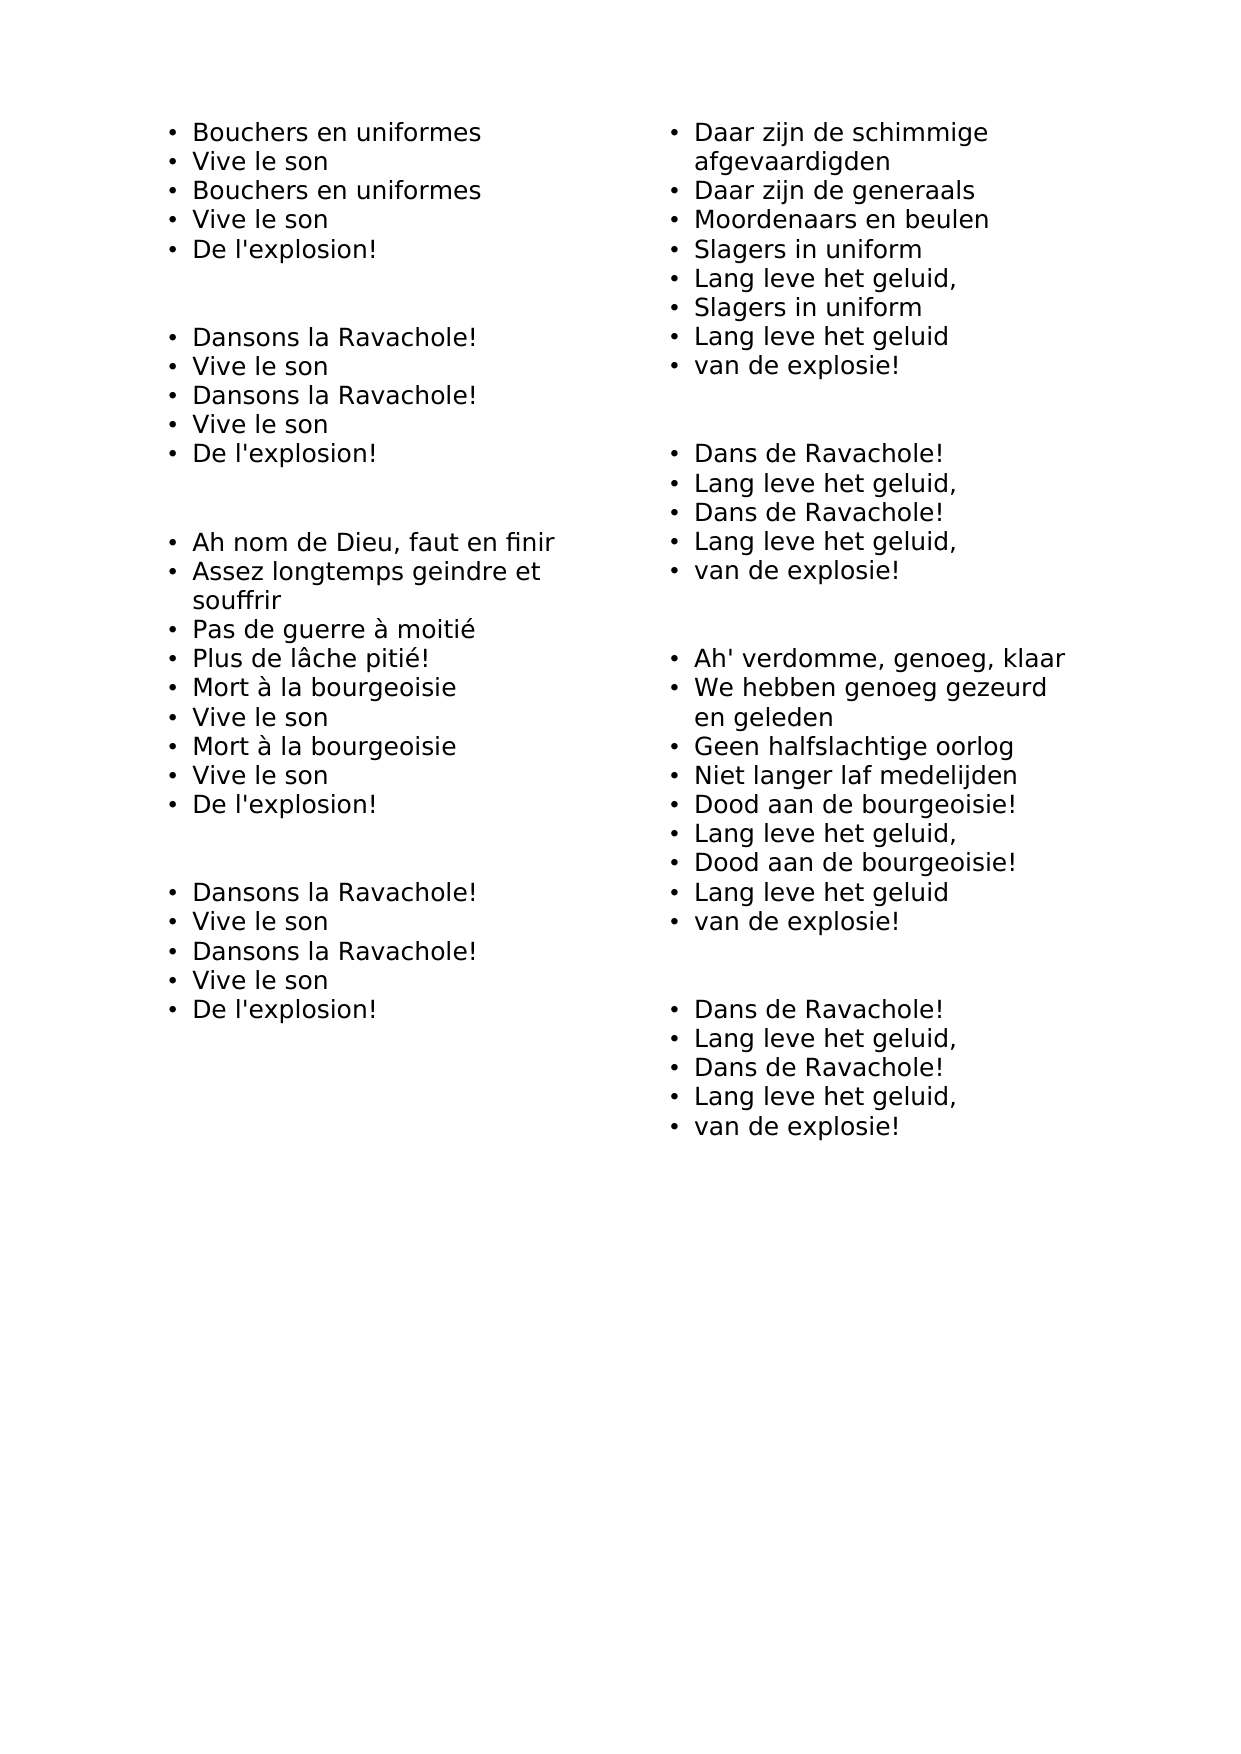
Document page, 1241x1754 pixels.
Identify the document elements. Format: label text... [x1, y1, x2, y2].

table_header In de grote stad Parijs Bevind zich de volgevreten bourgeoisie En er zijn de ellendigen Met een lege maag Die hebben lange tanden Lang leve het geluid, leve het geluid Die hebben lange tanden Lang leve het geluid van de explosie! Laten we de Ravachole dansen Lang leve het geluid, Laten we de Ravachole dansen van de explosie! Daar zijn de corrupte magistraten Daar zijn de dikke financiers Daar zijn de agenten Maar voor al dat tuig Is hier het dynamiet Lang leve het geluid, De eerste zijn gierig Lang leve het geluid van de explosie! Dans de Ravachole! Lang leve het geluid, Dans de Ravachole! Lang leve het geluid, van de explosie! Daar zijn de slappe senatoren Daar zijn de schimmige afgevaardigden Daar zijn de generaals Moordenaars en beulen Slagers in uniform Lang leve het geluid, Slagers in uniform Lang leve het geluid van de explosie! Dans de Ravachole! Lang leve het geluid, Dans de Ravachole! Lang leve het geluid, van de explosie! Ah' verdomme, genoeg, klaar We hebben genoeg gezeurd en geleden Geen halfslachtige oorlog Niet langer laf medelijden Dood aan de bourgeoisie! Lang leve het geluid, Dood aan de bourgeoisie! Lang leve het geluid van de explosie! Dans de Ravachole! Lang leve het geluid, Dans de Ravachole! Lang leve het geluid, van de explosie! [620, 118, 1122, 1170]
table_header Dans la grande ville de Paris Il y a des bourgeois bien nourris Il y a les miséreux Qui ont le ventre creux Ceux-là ont les dents longues Vive le son Ceux-là ont les dents longues Vive le son De l'explosion! Dansons la Ravachole! Vive le son Dansons la Ravachole! Vive le son De l'explosion! Il y a les magistrats vendus Il y a les financiers ventrus Il y a les argousins Mais pour tous ces coquins Il y de la dynamite Vive le son Il y a de la dynamite Vive le son De l'explosion! Dansons la Ravachole! Vive le son Dansons la Ravachole! Vive le son De l'explosion! Il y a les sénateurs gâteux Il y a les députés véreux Il y a les généraux Assassins et bourreaux Bouchers en uniformes Vive le son Bouchers en uniformes Vive le son De l'explosion! Dansons la Ravachole! Vive le son Dansons la Ravachole! Vive le son De l'explosion! Ah nom de Dieu, faut en finir Assez longtemps geindre et souffrir Pas de guerre à moitié Plus de lâche pitié! Mort à la bourgeoisie Vive le son Mort à la bourgeoisie Vive le son De l'explosion! Dansons la Ravachole! Vive le son Dansons la Ravachole! Vive le son De l'explosion! [118, 118, 620, 1170]
